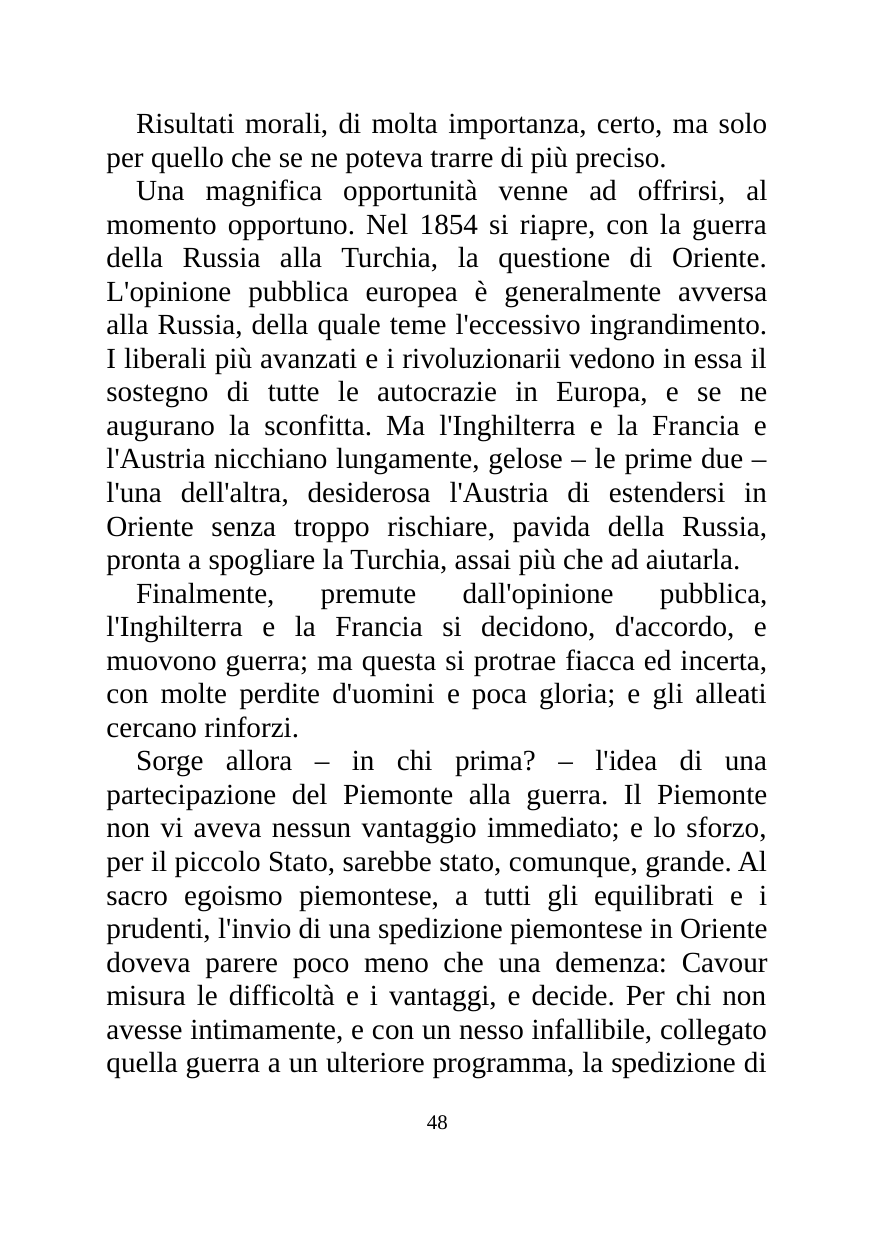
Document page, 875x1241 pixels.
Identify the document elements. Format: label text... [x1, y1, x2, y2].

text Finalmente, premute dall'opinione pubblica, l'Inghilterra e la Francia si decidono, d'accordo, e muovono guerra; ma questa si protrae fiacca ed incerta, con molte perdite d'uomini e poca gloria; e gli alleati cercano rinforzi. [106, 576, 768, 743]
text Risultati morali, di molta importanza, certo, ma solo per quello che se ne poteva trarre di più preciso. [106, 106, 768, 173]
text Sorge allora – in chi prima? – l'idea di una partecipazione del Piemonte alla guerra. Il Piemonte non vi aveva nessun vantaggio immediato; e lo sforzo, per il piccolo Stato, sarebbe stato, comunque, grande. Al sacro egoismo piemontese, a tutti gli equilibrati e i prudenti, l'invio di una spedizione piemontese in Oriente doveva parere poco meno che una demenza: Cavour misura le difficoltà e i vantaggi, e decide. Per chi non avesse intimamente, e con un nesso infallibile, collegato quella guerra a un ulteriore programma, la spedizione di [106, 743, 768, 1079]
text Una magnifica opportunità venne ad offrirsi, al momento opportuno. Nel 1854 si riapre, con la guerra della Russia alla Turchia, la questione di Oriente. L'opinione pubblica europea è generalmente avversa alla Russia, della quale teme l'eccessivo ingrandimento. I liberali più avanzati e i rivoluzionarii vedono in essa il sostegno di tutte le autocrazie in Europa, e se ne augurano la sconfitta. Ma l'Inghilterra e la Francia e l'Austria nicchiano lungamente, gelose – le prime due – l'una dell'altra, desiderosa l'Austria di estendersi in Oriente senza troppo rischiare, pavida della Russia, pronta a spogliare la Turchia, assai più che ad aiutarla. [106, 173, 768, 576]
